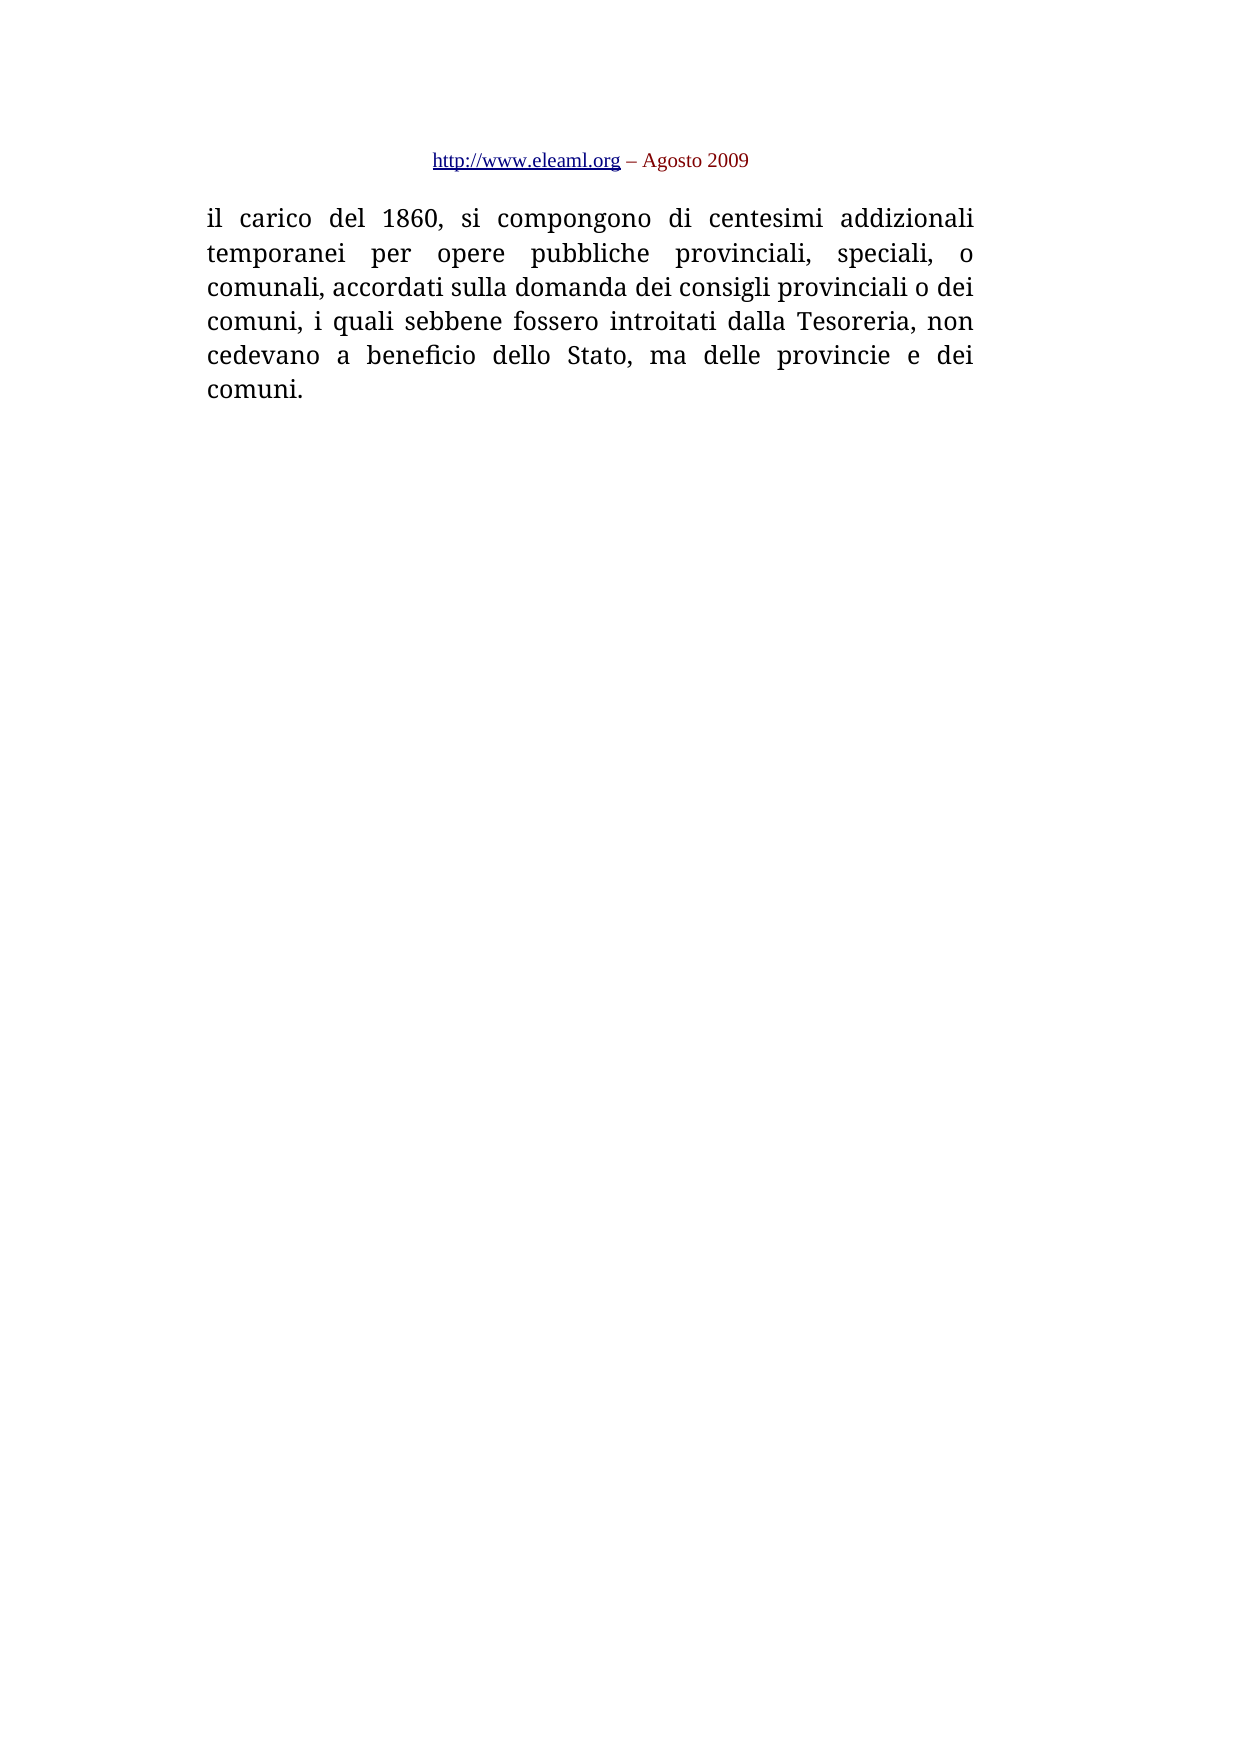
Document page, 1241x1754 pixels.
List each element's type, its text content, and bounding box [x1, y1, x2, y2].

text il carico del 1860, si compongono di centesimi addizionali temporanei per opere pubbliche provinciali, speciali, o comunali, accordati sulla domanda dei consigli provinciali o dei comuni, i quali sebbene fossero introitati dalla Tesoreria, non cedevano a beneficio dello Stato, ma delle provincie e dei comuni. [207, 201, 974, 406]
